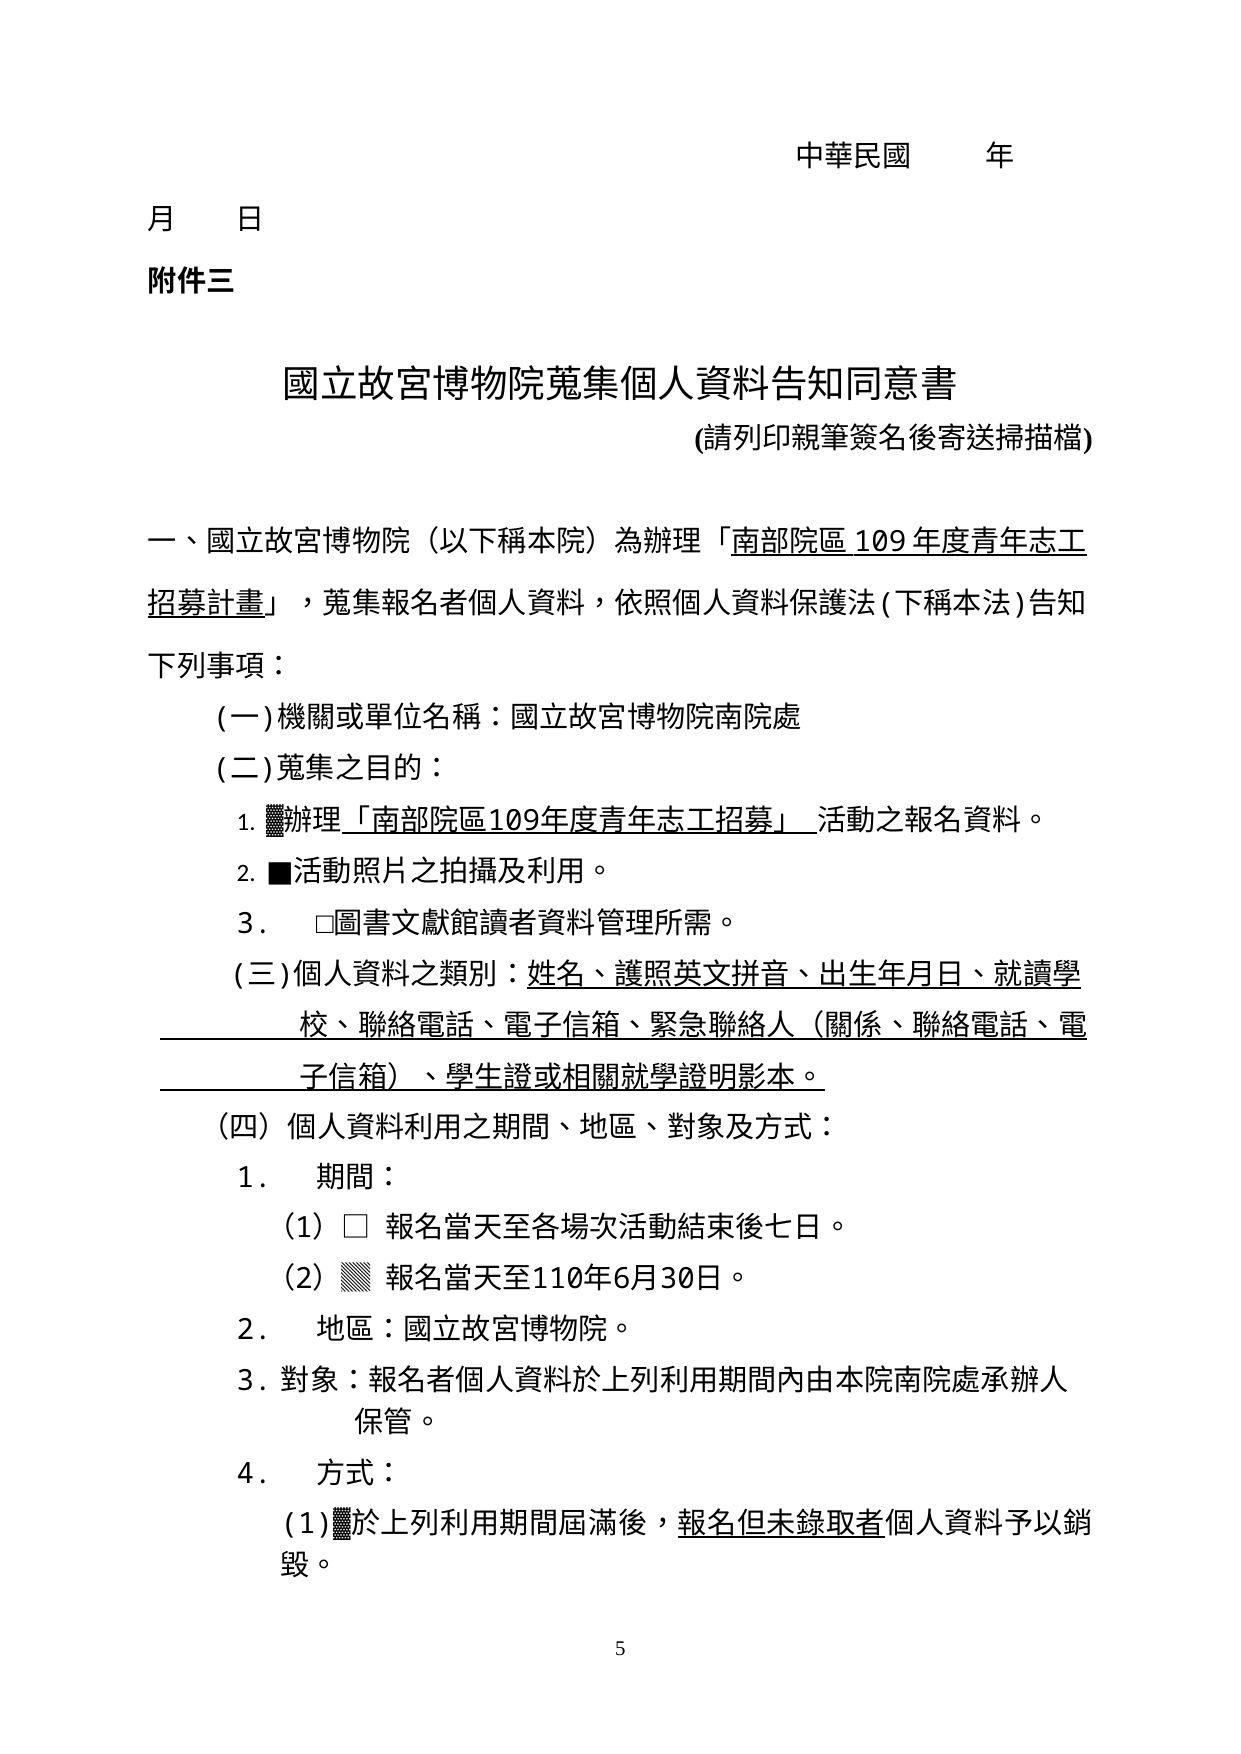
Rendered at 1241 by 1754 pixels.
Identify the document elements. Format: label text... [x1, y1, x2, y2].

text （四）個人資料利用之期間、地區、對象及方式： [148, 1103, 1092, 1146]
list ▓辦理「南部院區109年度青年志工招募」 活動之報名資料。 [236, 796, 1092, 838]
list 地區：國立故宮博物院。 [198, 1305, 1092, 1348]
text 一、國立故宮博物院（以下稱本院）為辦理「南部院區109年度青年志工招募計畫」，蒐集報名者個人資料，依照個人資料保護法(下稱本法)告知下列事項： [148, 497, 1092, 684]
list 方式： [198, 1449, 1092, 1492]
list 子信箱）、學生證或相關就學證明影本。 [159, 1053, 1092, 1096]
text （2）▓ 報名當天至110年6月30日。 [148, 1254, 1092, 1297]
list □圖書文獻館讀者資料管理所需。 [198, 899, 1092, 942]
list (二)蒐集之目的： [212, 744, 1092, 787]
text 附件三 [148, 237, 1092, 300]
text (請列印親筆簽名後寄送掃描檔) [148, 415, 1092, 457]
text 中華民國 年 月 日 [148, 112, 1092, 237]
list ■活動照片之拍攝及利用。 [198, 848, 1092, 890]
list (三)個人資料之類別：姓名、護照英文拼音、出生年月日、就讀學 [159, 951, 1092, 993]
list 對象：報名者個人資料於上列利用期間內由本院南院處承辦人保管。 [236, 1356, 1092, 1441]
list 校、聯絡電話、電子信箱、緊急聯絡人（關係、聯絡電話、電 [159, 1002, 1092, 1044]
list (一)機關或單位名稱：國立故宮博物院南院處 [165, 693, 1092, 736]
text 國立故宮博物院蒐集個人資料告知同意書 [148, 354, 1092, 408]
list (1)▓於上列利用期間屆滿後，報名但未錄取者個人資料予以銷毀。 [280, 1499, 1092, 1584]
text （1）□ 報名當天至各場次活動結束後七日。 [148, 1203, 1092, 1246]
list 期間： [198, 1153, 1092, 1196]
